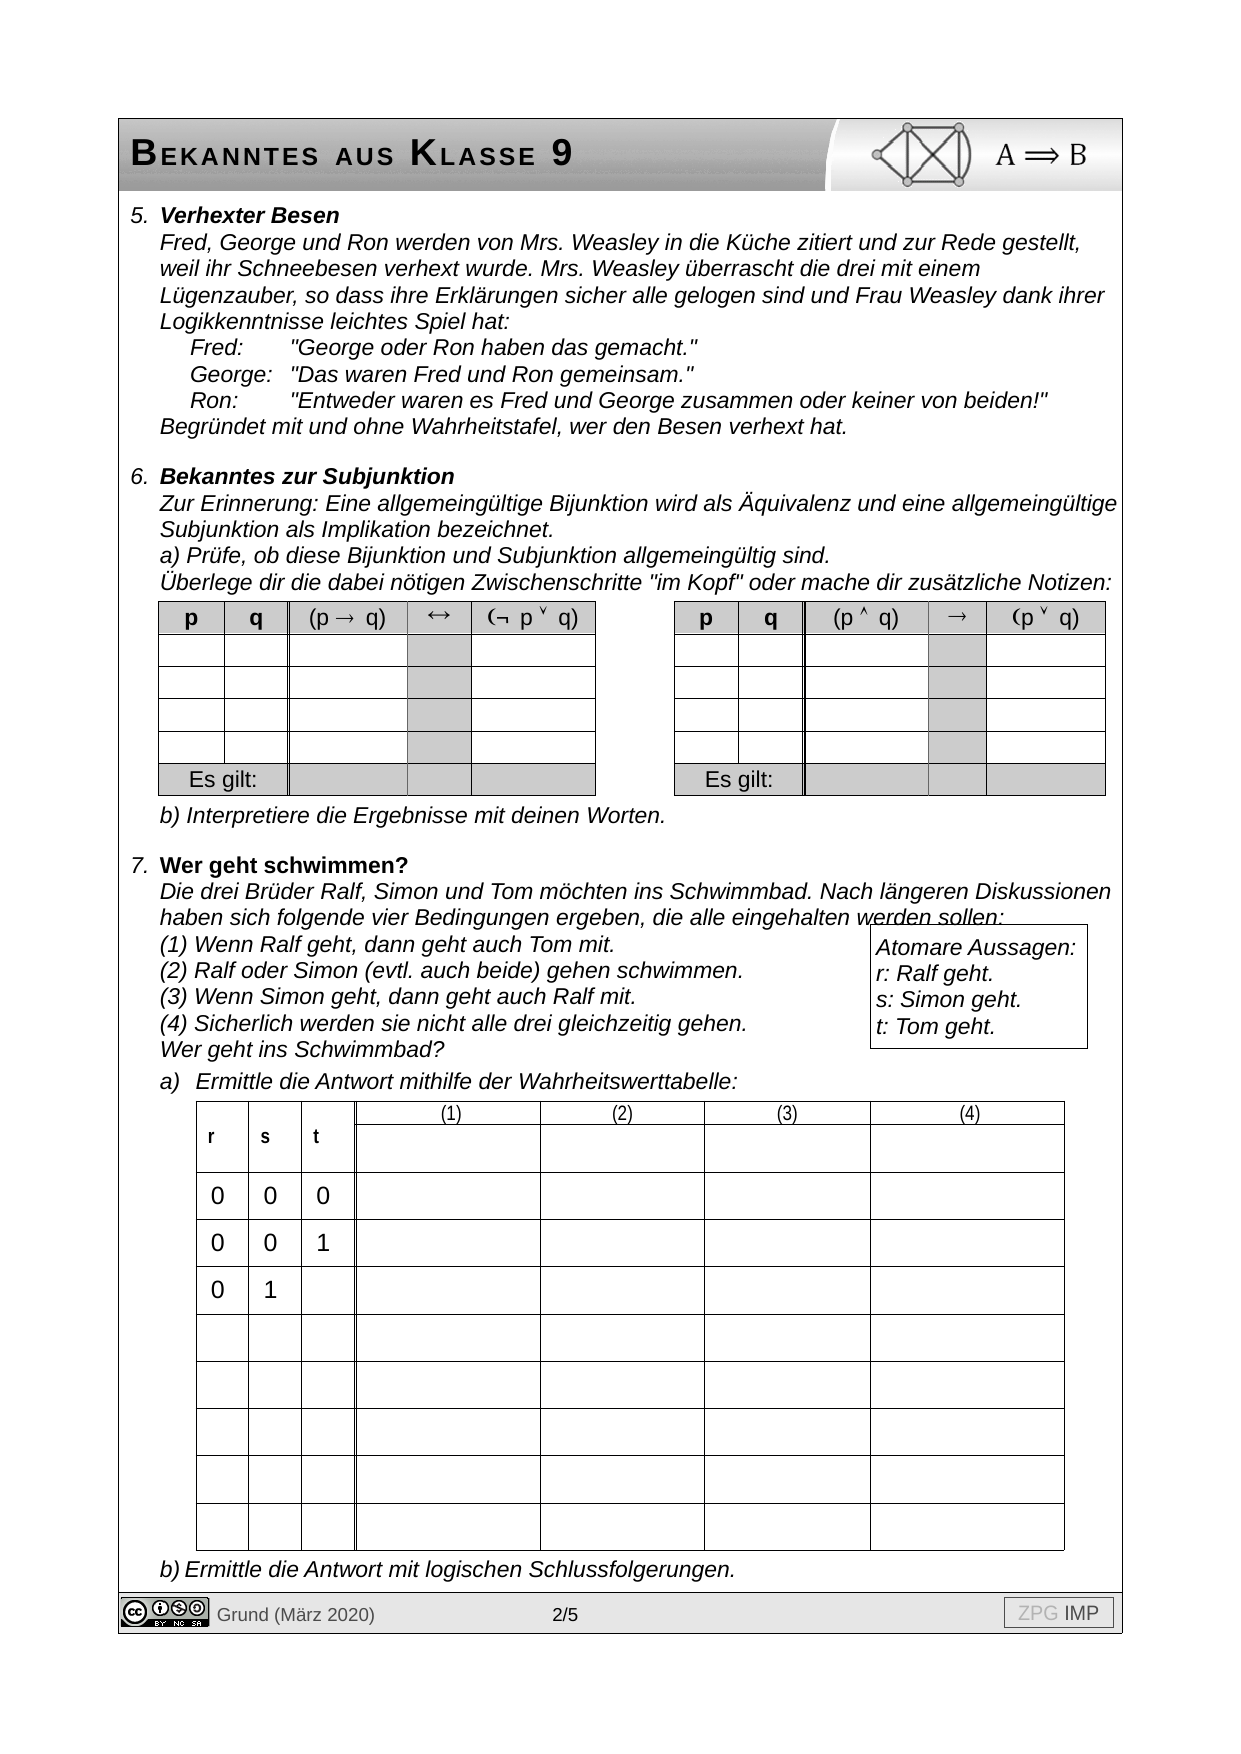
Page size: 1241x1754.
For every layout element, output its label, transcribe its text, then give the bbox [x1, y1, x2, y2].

table_header  [408, 602, 471, 633]
list Bekanntes zur Subjunktion Zur Erinnerung: Eine allgemeingültige Bijunktion wird als Äquivalenz und eine allgemeingültige Subjunktion als Implikation bezeichnet. a) Prüfe, ob diese Bijunktion und Subjunktion allgemeingültig sind. Überlege dir die dabei nötigen Zwischenschritte "im Kopf" oder mache dir zusätzliche Notizen: [130, 463, 1122, 595]
table_cell [929, 667, 986, 698]
table_cell [408, 732, 471, 763]
table_cell [871, 1362, 1064, 1408]
table_cell 1 [302, 1220, 354, 1266]
table_cell [806, 635, 928, 666]
table_header r [197, 1102, 248, 1172]
table_cell [472, 635, 595, 666]
list b) Ermittle die Antwort mit logischen Schlussfolgerungen. [159, 1556, 1122, 1582]
table_cell [596, 634, 674, 666]
table_header (4) [871, 1102, 1064, 1124]
table_cell [472, 699, 595, 731]
table_cell [472, 764, 595, 795]
table_cell [929, 699, 986, 731]
table_cell [357, 1409, 540, 1455]
table_cell [197, 1456, 248, 1503]
table_cell [739, 635, 802, 666]
table_cell [871, 1456, 1064, 1503]
table_cell 0 [249, 1173, 301, 1219]
table_cell [596, 731, 674, 763]
table_cell [357, 1504, 540, 1550]
table_cell [249, 1456, 301, 1503]
table_cell [302, 1409, 354, 1455]
table_cell [541, 1173, 704, 1219]
table_cell [302, 1504, 354, 1550]
table_cell [159, 699, 224, 731]
table_header (1) [357, 1102, 540, 1124]
table_cell [541, 1504, 704, 1550]
table_cell [357, 1315, 540, 1361]
table_cell [541, 1362, 704, 1408]
table_cell [225, 699, 287, 731]
table_cell [929, 635, 986, 666]
table_cell [357, 1125, 540, 1172]
table_cell [871, 1220, 1064, 1266]
table_cell [290, 764, 407, 795]
table_cell [987, 635, 1105, 666]
picture [120, 1597, 210, 1627]
table_cell [675, 732, 738, 763]
table_cell [249, 1362, 301, 1408]
table_header (p  q) [806, 602, 928, 633]
table_cell [302, 1362, 354, 1408]
table_cell 0 [249, 1220, 301, 1266]
table_cell [159, 732, 224, 763]
table_cell [249, 1409, 301, 1455]
table_cell [739, 667, 802, 698]
table_cell [987, 764, 1105, 795]
table_header t [302, 1102, 354, 1172]
table_cell [705, 1173, 870, 1219]
table_header p [159, 602, 224, 633]
table_cell [290, 699, 407, 731]
table_header (p  q) [987, 602, 1105, 633]
table_cell [541, 1220, 704, 1266]
table_cell [541, 1267, 704, 1313]
list a) Ermittle die Antwort mithilfe der Wahrheitswerttabelle: [130, 1068, 1122, 1095]
table_cell [197, 1362, 248, 1408]
table_cell [357, 1220, 540, 1266]
table_cell [197, 1315, 248, 1361]
table_cell [290, 732, 407, 763]
table_cell Es gilt: [675, 764, 802, 795]
table_cell Es gilt: [159, 764, 287, 795]
table_cell [357, 1456, 540, 1503]
table_cell [290, 667, 407, 698]
table_cell [472, 667, 595, 698]
table_cell [929, 732, 986, 763]
list Verhexter Besen Fred, George und Ron werden von Mrs. Weasley in die Küche zitiert und zur Rede gestellt, weil ihr Schneebesen verhext wurde. Mrs. Weasley überrascht die drei mit einem Lügenzauber, so dass ihre Erklärungen sicher alle gelogen sind und Frau Weasley dank ihrer Logikkenntnisse leichtes Spiel hat: Fred: "George oder Ron haben das gemacht." George: "Das waren Fred und Ron gemeinsam." Ron: "Entweder waren es Fred und George zusammen oder keiner von beiden!" Begründet mit und ohne Wahrheitstafel, wer den Besen verhext hat. [130, 202, 1122, 440]
table_cell [871, 1504, 1064, 1550]
table_cell [541, 1125, 704, 1172]
table_cell [249, 1504, 301, 1550]
table_cell 0 [197, 1220, 248, 1266]
table_cell [705, 1504, 870, 1550]
table_cell [408, 699, 471, 731]
table_cell [596, 698, 674, 731]
table_cell [541, 1315, 704, 1361]
table_cell [739, 699, 802, 731]
table_cell [159, 667, 224, 698]
table_cell [871, 1125, 1064, 1172]
table_header [596, 601, 674, 633]
table_cell [541, 1409, 704, 1455]
picture [119, 119, 1122, 1592]
table_cell [249, 1315, 301, 1361]
table_cell [871, 1267, 1064, 1313]
table_cell [302, 1456, 354, 1503]
table_cell 1 [249, 1267, 301, 1313]
table_header q [225, 602, 287, 633]
table_header (p  q) [290, 602, 407, 633]
table_cell [929, 764, 986, 795]
table_cell [596, 763, 674, 795]
table_cell [302, 1315, 354, 1361]
table_cell [357, 1362, 540, 1408]
table_header (2) [541, 1102, 704, 1124]
table_cell [806, 667, 928, 698]
list b) Interpretiere die Ergebnisse mit deinen Worten. [130, 802, 1122, 828]
table_cell [871, 1409, 1064, 1455]
table_cell [739, 732, 802, 763]
table_cell [705, 1125, 870, 1172]
table_cell [197, 1409, 248, 1455]
table_cell [596, 666, 674, 698]
table_cell [987, 699, 1105, 731]
table_cell [705, 1456, 870, 1503]
table_header ( p  q) [472, 602, 595, 633]
table_cell [675, 667, 738, 698]
table_cell [675, 699, 738, 731]
table_cell [806, 764, 928, 795]
table_cell [675, 635, 738, 666]
table_cell [290, 635, 407, 666]
table_cell [987, 732, 1105, 763]
table_cell [705, 1362, 870, 1408]
table_header s [249, 1102, 301, 1172]
table_cell [705, 1315, 870, 1361]
table_cell [197, 1504, 248, 1550]
table_cell 0 [302, 1173, 354, 1219]
table_header  [929, 602, 986, 633]
table_cell [871, 1173, 1064, 1219]
table_cell [472, 732, 595, 763]
table_cell [159, 635, 224, 666]
table_cell [705, 1267, 870, 1313]
table_cell [806, 732, 928, 763]
table_header p [675, 602, 738, 633]
table_cell [225, 635, 287, 666]
table_cell [302, 1267, 354, 1313]
table_cell [225, 667, 287, 698]
table_cell [357, 1173, 540, 1219]
table_cell 0 [197, 1173, 248, 1219]
table_cell [541, 1456, 704, 1503]
table_cell [987, 667, 1105, 698]
table_header q [739, 602, 802, 633]
table_cell [408, 635, 471, 666]
table_header (3) [705, 1102, 870, 1124]
table_cell [705, 1220, 870, 1266]
table_cell [225, 732, 287, 763]
table_cell [871, 1315, 1064, 1361]
table_cell [806, 699, 928, 731]
list Wer geht schwimmen? Die drei Brüder Ralf, Simon und Tom möchten ins Schwimmbad. Nach längeren Diskussionen haben sich folgende vier Bedingungen ergeben, die alle eingehalten werden sollen: (1) Wenn Ralf geht, dann geht auch Tom mit. (2) Ralf oder Simon (evtl. auch beide) gehen schwimmen. (3) Wenn Simon geht, dann geht auch Ralf mit. (4) Sicherlich werden sie nicht alle drei gleichzeitig gehen. Wer geht ins Schwimmbad? [130, 852, 1122, 1062]
table_cell [408, 667, 471, 698]
table_cell [705, 1409, 870, 1455]
table_cell 0 [197, 1267, 248, 1313]
table_cell [357, 1267, 540, 1313]
table_cell [408, 764, 471, 795]
